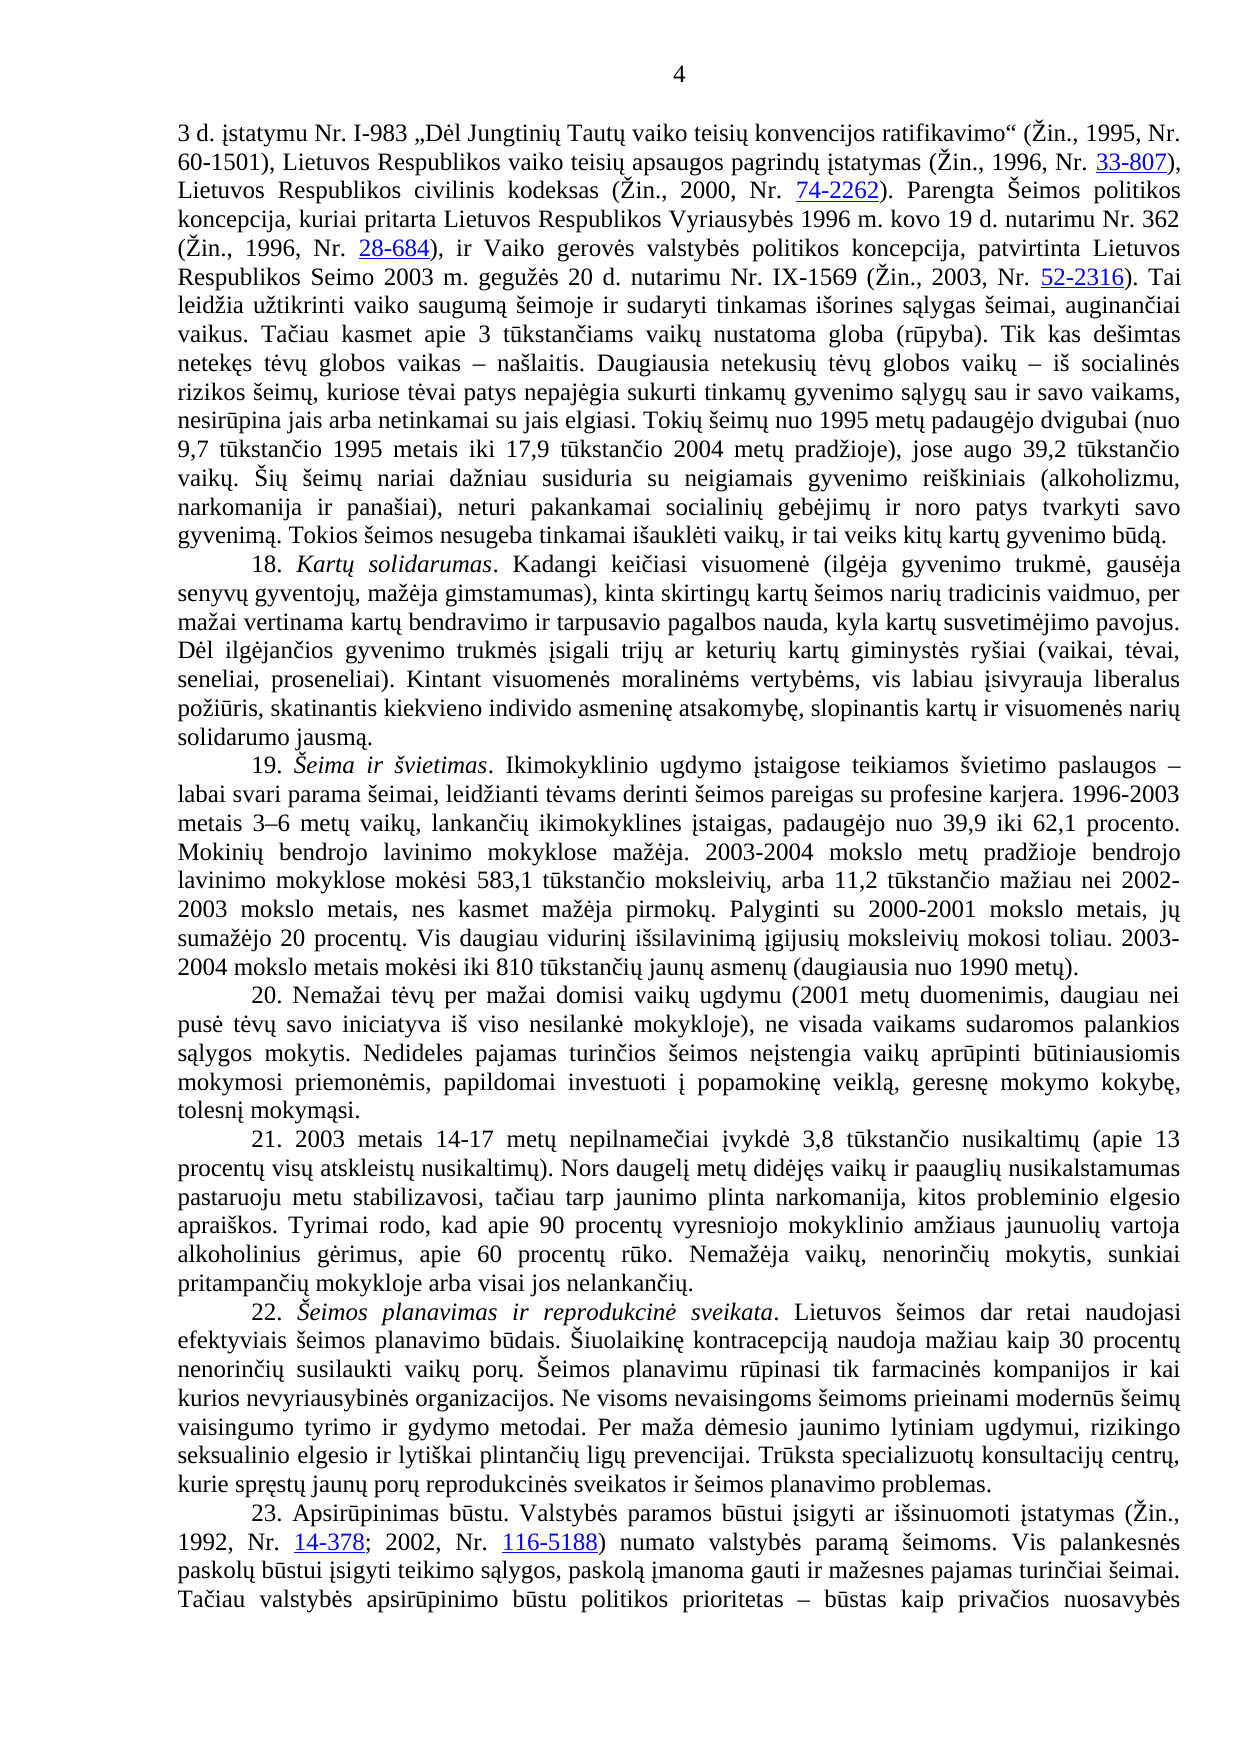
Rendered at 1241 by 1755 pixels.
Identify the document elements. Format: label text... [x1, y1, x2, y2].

text 23. Apsirūpinimas būstu. Valstybės paramos būstui įsigyti ar išsinuomoti įstatymas (Žin., 1992, Nr. 14-378; 2002, Nr. 116-5188) numato valstybės paramą šeimoms. Vis palankesnės paskolų būstui įsigyti teikimo sąlygos, paskolą įmanoma gauti ir mažesnes pajamas turinčiai šeimai. Tačiau valstybės apsirūpinimo būstu politikos prioritetas – būstas kaip privačios nuosavybės [177, 1498, 1181, 1613]
text 21. 2003 metais 14-17 metų nepilnamečiai įvykdė 3,8 tūkstančio nusikaltimų (apie 13 procentų visų atskleistų nusikaltimų). Nors daugelį metų didėjęs vaikų ir paauglių nusikalstamumas pastaruoju metu stabilizavosi, tačiau tarp jaunimo plinta narkomanija, kitos probleminio elgesio apraiškos. Tyrimai rodo, kad apie 90 procentų vyresniojo mokyklinio amžiaus jaunuolių vartoja alkoholinius gėrimus, apie 60 procentų rūko. Nemažėja vaikų, nenorinčių mokytis, sunkiai pritampančių mokykloje arba visai jos nelankančių. [177, 1124, 1181, 1297]
text 20. Nemažai tėvų per mažai domisi vaikų ugdymu (2001 metų duomenimis, daugiau nei pusė tėvų savo iniciatyva iš viso nesilankė mokykloje), ne visada vaikams sudaromos palankios sąlygos mokytis. Nedideles pajamas turinčios šeimos neįstengia vaikų aprūpinti būtiniausiomis mokymosi priemonėmis, papildomai investuoti į popamokinę veiklą, geresnę mokymo kokybę, tolesnį mokymąsi. [177, 981, 1181, 1124]
text 3 d. įstatymu Nr. I-983 „Dėl Jungtinių Tautų vaiko teisių konvencijos ratifikavimo“ (Žin., 1995, Nr. 60-1501), Lietuvos Respublikos vaiko teisių apsaugos pagrindų įstatymas (Žin., 1996, Nr. 33-807), Lietuvos Respublikos civilinis kodeksas (Žin., 2000, Nr. 74-2262). Parengta Šeimos politikos koncepcija, kuriai pritarta Lietuvos Respublikos Vyriausybės 1996 m. kovo 19 d. nutarimu Nr. 362 (Žin., 1996, Nr. 28-684), ir Vaiko gerovės valstybės politikos koncepcija, patvirtinta Lietuvos Respublikos Seimo 2003 m. gegužės 20 d. nutarimu Nr. IX-1569 (Žin., 2003, Nr. 52-2316). Tai leidžia užtikrinti vaiko saugumą šeimoje ir sudaryti tinkamas išorines sąlygas šeimai, auginančiai vaikus. Tačiau kasmet apie 3 tūkstančiams vaikų nustatoma globa (rūpyba). Tik kas dešimtas netekęs tėvų globos vaikas – našlaitis. Daugiausia netekusių tėvų globos vaikų – iš socialinės rizikos šeimų, kuriose tėvai patys nepajėgia sukurti tinkamų gyvenimo sąlygų sau ir savo vaikams, nesirūpina jais arba netinkamai su jais elgiasi. Tokių šeimų nuo 1995 metų padaugėjo dvigubai (nuo 9,7 tūkstančio 1995 metais iki 17,9 tūkstančio 2004 metų pradžioje), jose augo 39,2 tūkstančio vaikų. Šių šeimų nariai dažniau susiduria su neigiamais gyvenimo reiškiniais (alkoholizmu, narkomanija ir panašiai), neturi pakankamai socialinių gebėjimų ir noro patys tvarkyti savo gyvenimą. Tokios šeimos nesugeba tinkamai išauklėti vaikų, ir tai veiks kitų kartų gyvenimo būdą. [177, 118, 1181, 549]
text 19. Šeima ir švietimas. Ikimokyklinio ugdymo įstaigose teikiamos švietimo paslaugos – labai svari parama šeimai, leidžianti tėvams derinti šeimos pareigas su profesine karjera. 1996-2003 metais 3–6 metų vaikų, lankančių ikimokyklines įstaigas, padaugėjo nuo 39,9 iki 62,1 procento. Mokinių bendrojo lavinimo mokyklose mažėja. 2003-2004 mokslo metų pradžioje bendrojo lavinimo mokyklose mokėsi 583,1 tūkstančio moksleivių, arba 11,2 tūkstančio mažiau nei 2002-2003 mokslo metais, nes kasmet mažėja pirmokų. Palyginti su 2000-2001 mokslo metais, jų sumažėjo 20 procentų. Vis daugiau vidurinį išsilavinimą įgijusių moksleivių mokosi toliau. 2003-2004 mokslo metais mokėsi iki 810 tūkstančių jaunų asmenų (daugiausia nuo 1990 metų). [177, 751, 1181, 981]
text 22. Šeimos planavimas ir reprodukcinė sveikata. Lietuvos šeimos dar retai naudojasi efektyviais šeimos planavimo būdais. Šiuolaikinę kontracepciją naudoja mažiau kaip 30 procentų nenorinčių susilaukti vaikų porų. Šeimos planavimu rūpinasi tik farmacinės kompanijos ir kai kurios nevyriausybinės organizacijos. Ne visoms nevaisingoms šeimoms prieinami modernūs šeimų vaisingumo tyrimo ir gydymo metodai. Per maža dėmesio jaunimo lytiniam ugdymui, rizikingo seksualinio elgesio ir lytiškai plintančių ligų prevencijai. Trūksta specializuotų konsultacijų centrų, kurie spręstų jaunų porų reprodukcinės sveikatos ir šeimos planavimo problemas. [177, 1297, 1181, 1498]
text 18. Kartų solidarumas. Kadangi keičiasi visuomenė (ilgėja gyvenimo trukmė, gausėja senyvų gyventojų, mažėja gimstamumas), kinta skirtingų kartų šeimos narių tradicinis vaidmuo, per mažai vertinama kartų bendravimo ir tarpusavio pagalbos nauda, kyla kartų susvetimėjimo pavojus. Dėl ilgėjančios gyvenimo trukmės įsigali trijų ar keturių kartų giminystės ryšiai (vaikai, tėvai, seneliai, proseneliai). Kintant visuomenės moralinėms vertybėms, vis labiau įsivyrauja liberalus požiūris, skatinantis kiekvieno individo asmeninę atsakomybę, slopinantis kartų ir visuomenės narių solidarumo jausmą. [177, 549, 1181, 751]
